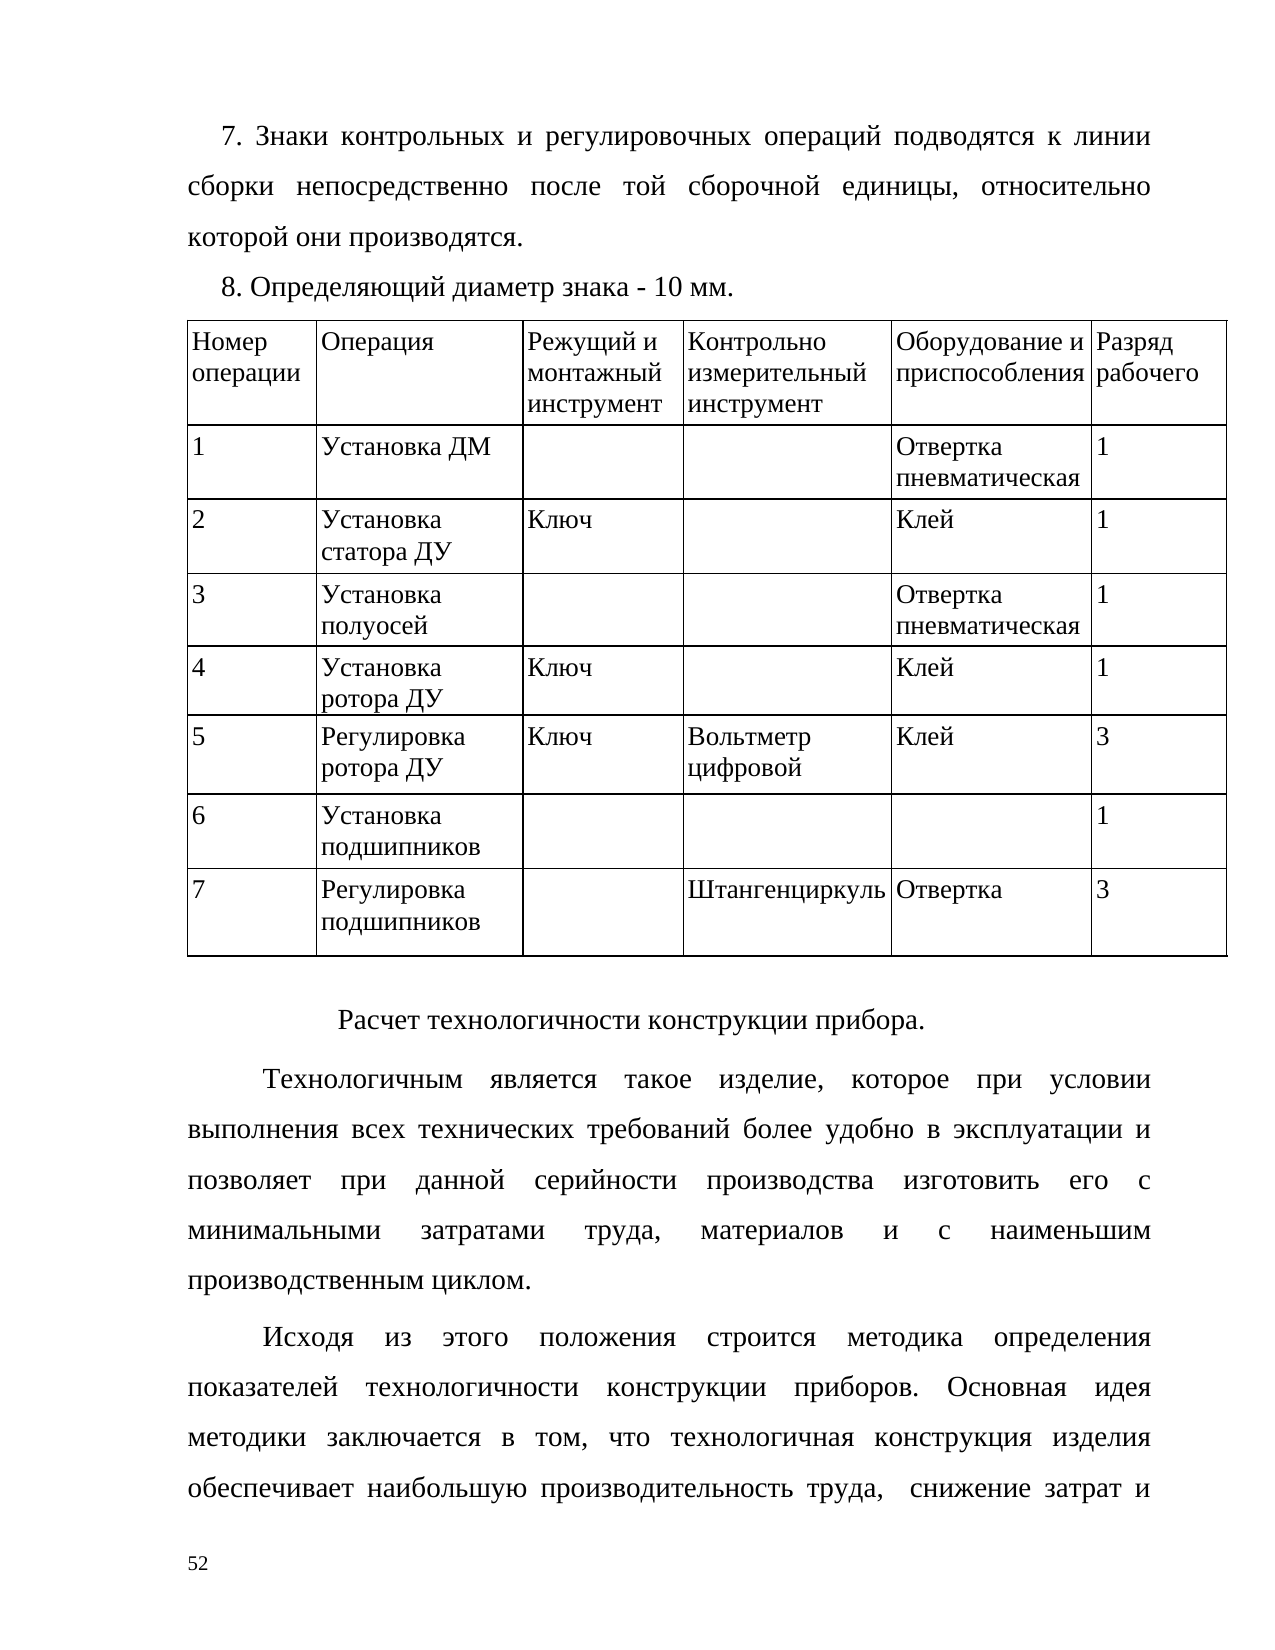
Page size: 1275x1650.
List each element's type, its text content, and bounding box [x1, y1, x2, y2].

table_cell 1 [1092, 647, 1226, 714]
table_header Контрольно измерительный инструмент [684, 321, 891, 424]
table_cell [524, 574, 683, 645]
table_cell Вольтметр цифровой [684, 716, 891, 793]
text Расчет технологичности конструкции прибора. [262, 1002, 1152, 1036]
table_cell [684, 500, 891, 572]
table_cell Установка полуосей [317, 574, 522, 645]
text Технологичным является такое изделие, которое при условии выполнения всех технических требований более удобно в эксплуатации и позволяет при данной серийности производства изготовить его с минимальными затратами труда, материалов и с наименьшим производственным циклом. [187, 1061, 1152, 1296]
table_cell Регулировка ротора ДУ [317, 716, 522, 793]
table_cell 3 [1092, 716, 1226, 793]
table_cell 1 [1092, 500, 1226, 572]
text 7. Знаки контрольных и регулировочных операций подводятся к линии сборки непосредственно после той сборочной единицы, относительно которой они производятся. [187, 118, 1152, 252]
table_header Номер операции [188, 321, 316, 424]
table_cell [524, 795, 683, 868]
table_cell 6 [188, 795, 316, 868]
table_cell 2 [188, 500, 316, 572]
table_cell Штангенциркуль [684, 869, 891, 955]
table_cell 1 [1092, 795, 1226, 868]
table_cell 3 [188, 574, 316, 645]
table_cell Установка подшипников [317, 795, 522, 868]
table_cell Ключ [524, 500, 683, 572]
table_cell [684, 647, 891, 714]
table_header Оборудование и приспособления [892, 321, 1091, 424]
text Исходя из этого положения строится методика определения показателей технологичности конструкции приборов. Основная идея методики заключается в том, что технологичная конструкция изделия обеспечивает наибольшую производительность труда, снижение затрат и [187, 1319, 1152, 1503]
table_header Разряд рабочего [1092, 321, 1226, 424]
table_cell Ключ [524, 716, 683, 793]
table_cell 1 [1092, 574, 1226, 645]
table_cell [684, 426, 891, 498]
table_cell [684, 574, 891, 645]
table_cell [524, 869, 683, 955]
table_cell 4 [188, 647, 316, 714]
table_cell Ключ [524, 647, 683, 714]
table_cell Установка ротора ДУ [317, 647, 522, 714]
table_cell 5 [188, 716, 316, 793]
table_cell Регулировка подшипников [317, 869, 522, 955]
table_cell Установка статора ДУ [317, 500, 522, 572]
table_cell Отвертка пневматическая [892, 426, 1091, 498]
table_cell [684, 795, 891, 868]
table_cell Клей [892, 716, 1091, 793]
table_cell 1 [1092, 426, 1226, 498]
table_cell Отвертка [892, 869, 1091, 955]
table_cell Клей [892, 500, 1091, 572]
table_header Режущий и монтажный инструмент [524, 321, 683, 424]
text 8. Определяющий диаметр знака - 10 мм. [187, 269, 1147, 303]
table_header Операция [317, 321, 522, 424]
table_cell [892, 795, 1091, 868]
table_cell [524, 426, 683, 498]
table_cell Отвертка пневматическая [892, 574, 1091, 645]
table_cell 7 [188, 869, 316, 955]
table_cell Клей [892, 647, 1091, 714]
table_cell Установка ДМ [317, 426, 522, 498]
table_cell 3 [1092, 869, 1226, 955]
table_cell 1 [188, 426, 316, 498]
